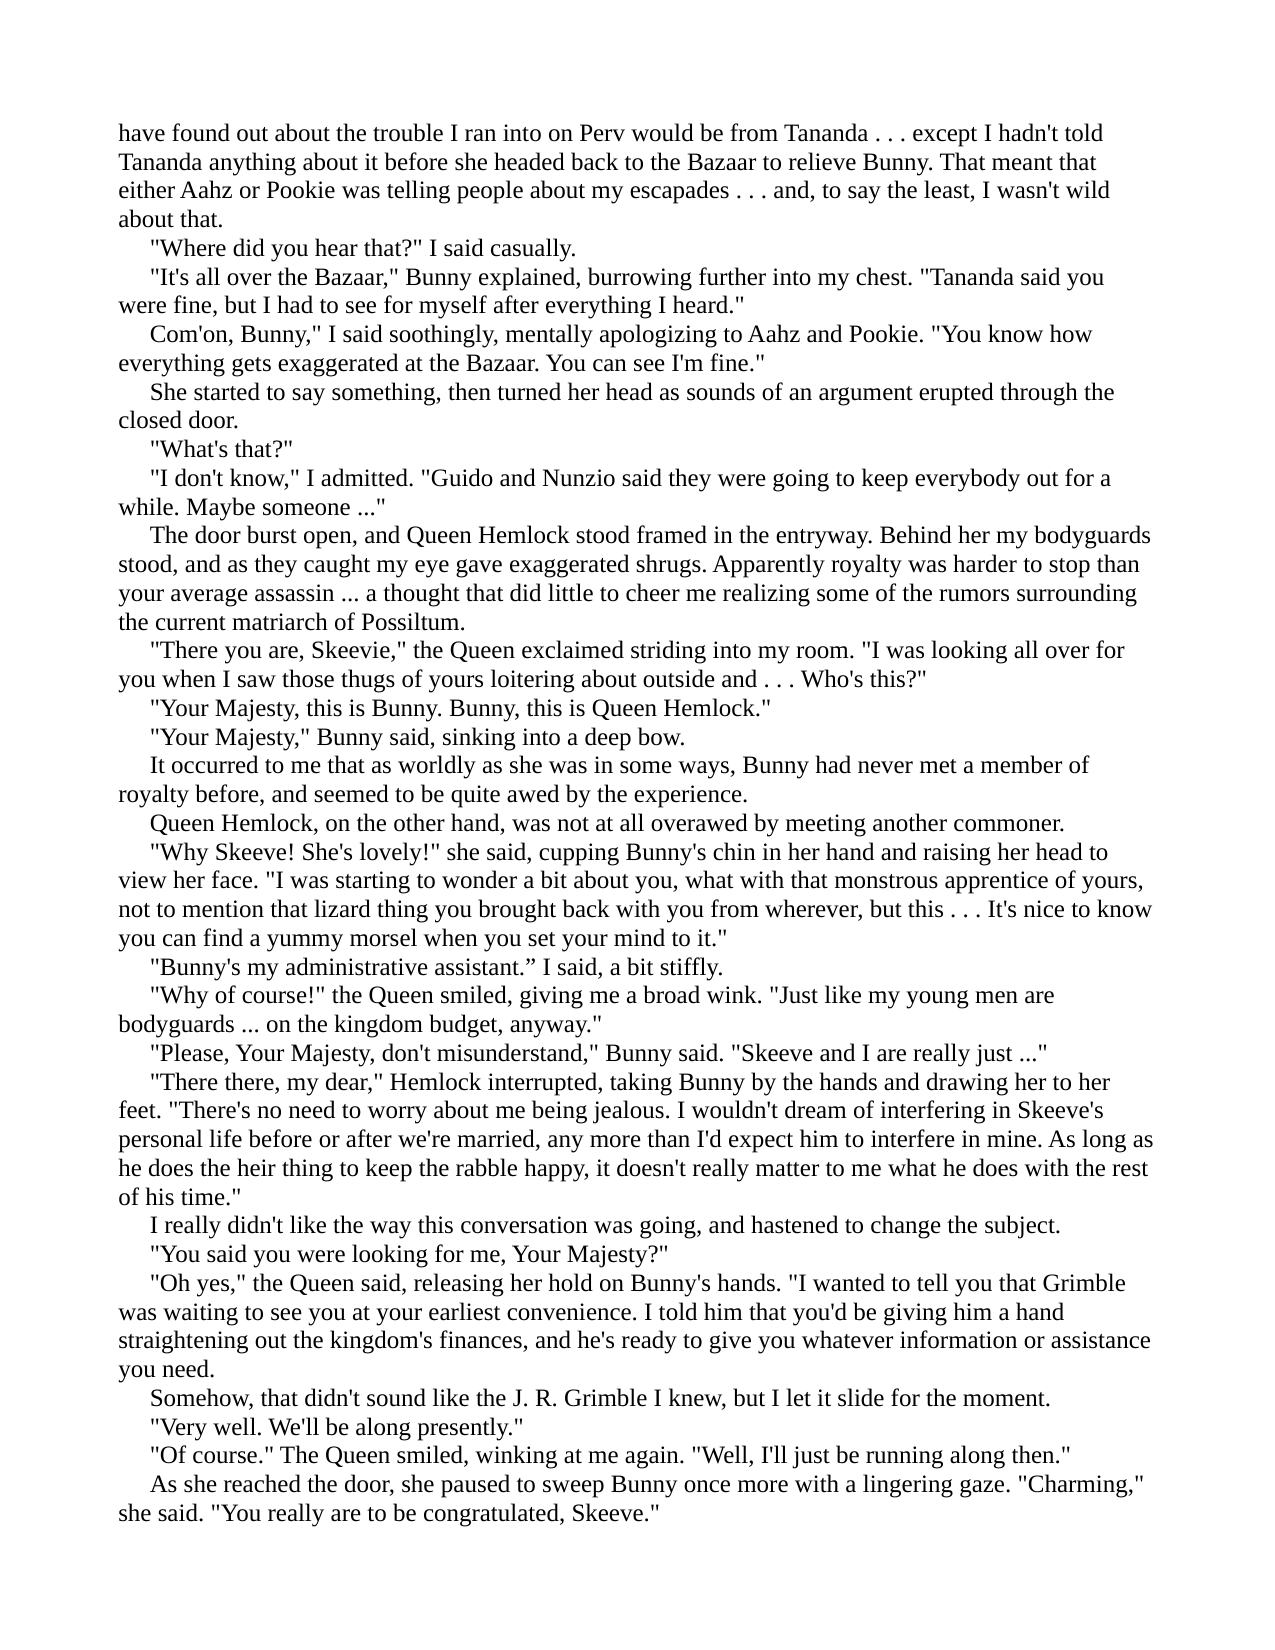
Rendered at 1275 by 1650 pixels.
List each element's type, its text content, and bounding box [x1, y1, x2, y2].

text "Why of course!" the Queen smiled, giving me a broad wink. "Just like my young men are bodyguards ... on the kingdom budget, anyway." [118, 981, 1157, 1038]
text Com'on, Bunny," I said soothingly, mentally apologizing to Aahz and Pookie. "You know how everything gets exaggerated at the Bazaar. You can see I'm fine." [118, 319, 1157, 377]
text Somehow, that didn't sound like the J. R. Grimble I knew, but I let it slide for the moment. [118, 1383, 1157, 1412]
text She started to say something, then turned her head as sounds of an argument erupted through the closed door. [118, 377, 1157, 434]
text "Oh yes," the Queen said, releasing her hold on Bunny's hands. "I wanted to tell you that Grimble was waiting to see you at your earliest convenience. I told him that you'd be giving him a hand straightening out the kingdom's finances, and he's ready to give you whatever information or assistance you need. [118, 1268, 1157, 1383]
text "I don't know," I admitted. "Guido and Nunzio said they were going to keep everybody out for a while. Maybe someone ..." [118, 463, 1157, 521]
text "Your Majesty, this is Bunny. Bunny, this is Queen Hemlock." [118, 693, 1157, 722]
text "Your Majesty," Bunny said, sinking into a deep bow. [118, 722, 1157, 751]
text Queen Hemlock, on the other hand, was not at all overawed by meeting another commoner. [118, 808, 1157, 837]
text "Very well. We'll be along presently." [118, 1412, 1157, 1441]
text "You said you were looking for me, Your Majesty?" [118, 1239, 1157, 1268]
text I really didn't like the way this conversation was going, and hastened to change the subject. [118, 1211, 1157, 1239]
text As she reached the door, she paused to sweep Bunny once more with a lingering gaze. "Charming," she said. "You really are to be congratulated, Skeeve." [118, 1469, 1157, 1527]
text "There there, my dear," Hemlock interrupted, taking Bunny by the hands and drawing her to her feet. "There's no need to worry about me being jealous. I wouldn't dream of interfering in Skeeve's personal life before or after we're married, any more than I'd expect him to interfere in mine. As long as he does the heir thing to keep the rabble happy, it doesn't really matter to me what he does with the rest of his time." [118, 1067, 1157, 1211]
text "Of course." The Queen smiled, winking at me again. "Well, I'll just be running along then." [118, 1441, 1157, 1469]
text The door burst open, and Queen Hemlock stood framed in the entryway. Behind her my bodyguards stood, and as they caught my eye gave exaggerated shrugs. Apparently royalty was harder to stop than your average assassin ... a thought that did little to cheer me realizing some of the rumors surrounding the current matriarch of Possiltum. [118, 521, 1157, 636]
text "There you are, Skeevie," the Queen exclaimed striding into my room. "I was looking all over for you when I saw those thugs of yours loitering about outside and . . . Who's this?" [118, 636, 1157, 693]
text "It's all over the Bazaar," Bunny explained, burrowing further into my chest. "Tananda said you were fine, but I had to see for myself after everything I heard." [118, 262, 1157, 319]
text "Where did you hear that?" I said casually. [118, 233, 1157, 262]
text "Why Skeeve! She's lovely!" she said, cupping Bunny's chin in her hand and raising her head to view her face. "I was starting to wonder a bit about you, what with that monstrous apprentice of yours, not to mention that lizard thing you brought back with you from wherever, but this . . . It's nice to know you can find a yummy morsel when you set your mind to it." [118, 837, 1157, 952]
text "Please, Your Majesty, don't misunderstand," Bunny said. "Skeeve and I are really just ..." [118, 1038, 1157, 1067]
text have found out about the trouble I ran into on Perv would be from Tananda . . . except I hadn't told Tananda anything about it before she headed back to the Bazaar to relieve Bunny. That meant that either Aahz or Pookie was telling people about my escapades . . . and, to say the least, I wasn't wild about that. [118, 118, 1157, 233]
text "What's that?" [118, 434, 1157, 463]
text It occurred to me that as worldly as she was in some ways, Bunny had never met a member of royalty before, and seemed to be quite awed by the experience. [118, 751, 1157, 808]
text "Bunny's my administrative assistant.” I said, a bit stiffly. [118, 952, 1157, 981]
